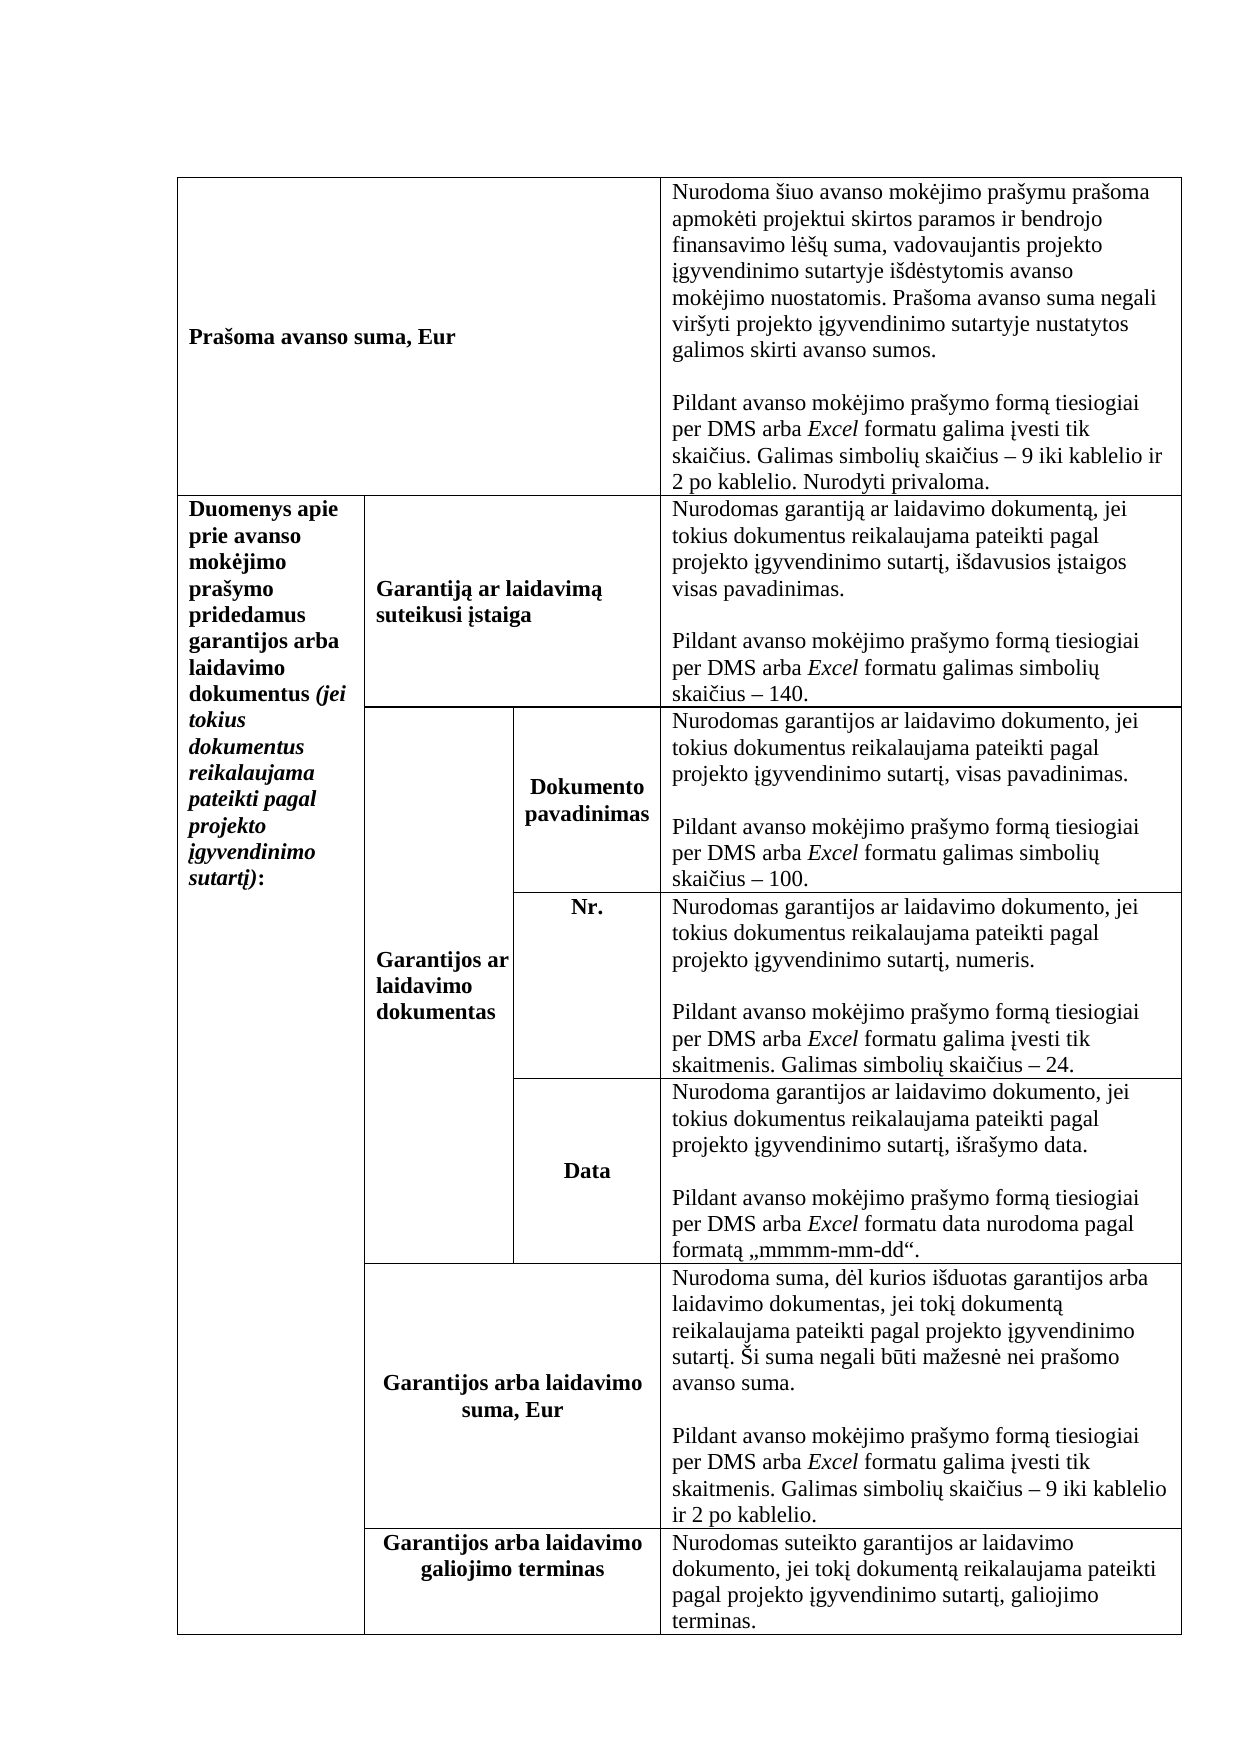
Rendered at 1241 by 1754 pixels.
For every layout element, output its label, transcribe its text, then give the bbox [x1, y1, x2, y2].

table_cell Duomenys apie prie avanso mokėjimo prašymo pridedamus garantijos arba laidavimo dokumentus (jei tokius dokumentus reikalaujama pateikti pagal projekto įgyvendinimo sutartį): [178, 496, 364, 1634]
table_cell Garantiją ar laidavimą suteikusi įstaiga [365, 496, 660, 706]
table_cell Nr. [514, 893, 660, 1077]
table_cell Nurodomas garantijos ar laidavimo dokumento, jei tokius dokumentus reikalaujama pateikti pagal projekto įgyvendinimo sutartį, numeris. Pildant avanso mokėjimo prašymo formą tiesiogiai per DMS arba Excel formatu galima įvesti tik skaitmenis. Galimas simbolių skaičius – 24. [661, 893, 1181, 1077]
table_cell Prašoma avanso suma, Eur [178, 178, 660, 494]
table_cell Garantijos arba laidavimo galiojimo terminas [365, 1529, 660, 1634]
table_cell Nurodoma garantijos ar laidavimo dokumento, jei tokius dokumentus reikalaujama pateikti pagal projekto įgyvendinimo sutartį, išrašymo data. Pildant avanso mokėjimo prašymo formą tiesiogiai per DMS arba Excel formatu data nurodoma pagal formatą „mmmm-mm-dd“. [661, 1079, 1181, 1263]
table_cell Nurodomas suteikto garantijos ar laidavimo dokumento, jei tokį dokumentą reikalaujama pateikti pagal projekto įgyvendinimo sutartį, galiojimo terminas. [661, 1529, 1181, 1634]
table_cell Garantijos arba laidavimo suma, Eur [365, 1264, 660, 1527]
table_cell Data [514, 1079, 660, 1263]
table_cell Dokumento pavadinimas [514, 708, 660, 892]
table_cell Garantijos ar laidavimo dokumentas [365, 708, 513, 1263]
table_cell Nurodoma suma, dėl kurios išduotas garantijos arba laidavimo dokumentas, jei tokį dokumentą reikalaujama pateikti pagal projekto įgyvendinimo sutartį. Ši suma negali būti mažesnė nei prašomo avanso suma. Pildant avanso mokėjimo prašymo formą tiesiogiai per DMS arba Excel formatu galima įvesti tik skaitmenis. Galimas simbolių skaičius – 9 iki kablelio ir 2 po kablelio. [661, 1264, 1181, 1527]
table_cell Nurodoma šiuo avanso mokėjimo prašymu prašoma apmokėti projektui skirtos paramos ir bendrojo finansavimo lėšų suma, vadovaujantis projekto įgyvendinimo sutartyje išdėstytomis avanso mokėjimo nuostatomis. Prašoma avanso suma negali viršyti projekto įgyvendinimo sutartyje nustatytos galimos skirti avanso sumos. Pildant avanso mokėjimo prašymo formą tiesiogiai per DMS arba Excel formatu galima įvesti tik skaičius. Galimas simbolių skaičius – 9 iki kablelio ir 2 po kablelio. Nurodyti privaloma. [661, 178, 1181, 494]
table_cell Nurodomas garantiją ar laidavimo dokumentą, jei tokius dokumentus reikalaujama pateikti pagal projekto įgyvendinimo sutartį, išdavusios įstaigos visas pavadinimas. Pildant avanso mokėjimo prašymo formą tiesiogiai per DMS arba Excel formatu galimas simbolių skaičius – 140. [661, 496, 1181, 706]
table_cell Nurodomas garantijos ar laidavimo dokumento, jei tokius dokumentus reikalaujama pateikti pagal projekto įgyvendinimo sutartį, visas pavadinimas. Pildant avanso mokėjimo prašymo formą tiesiogiai per DMS arba Excel formatu galimas simbolių skaičius – 100. [661, 708, 1181, 892]
